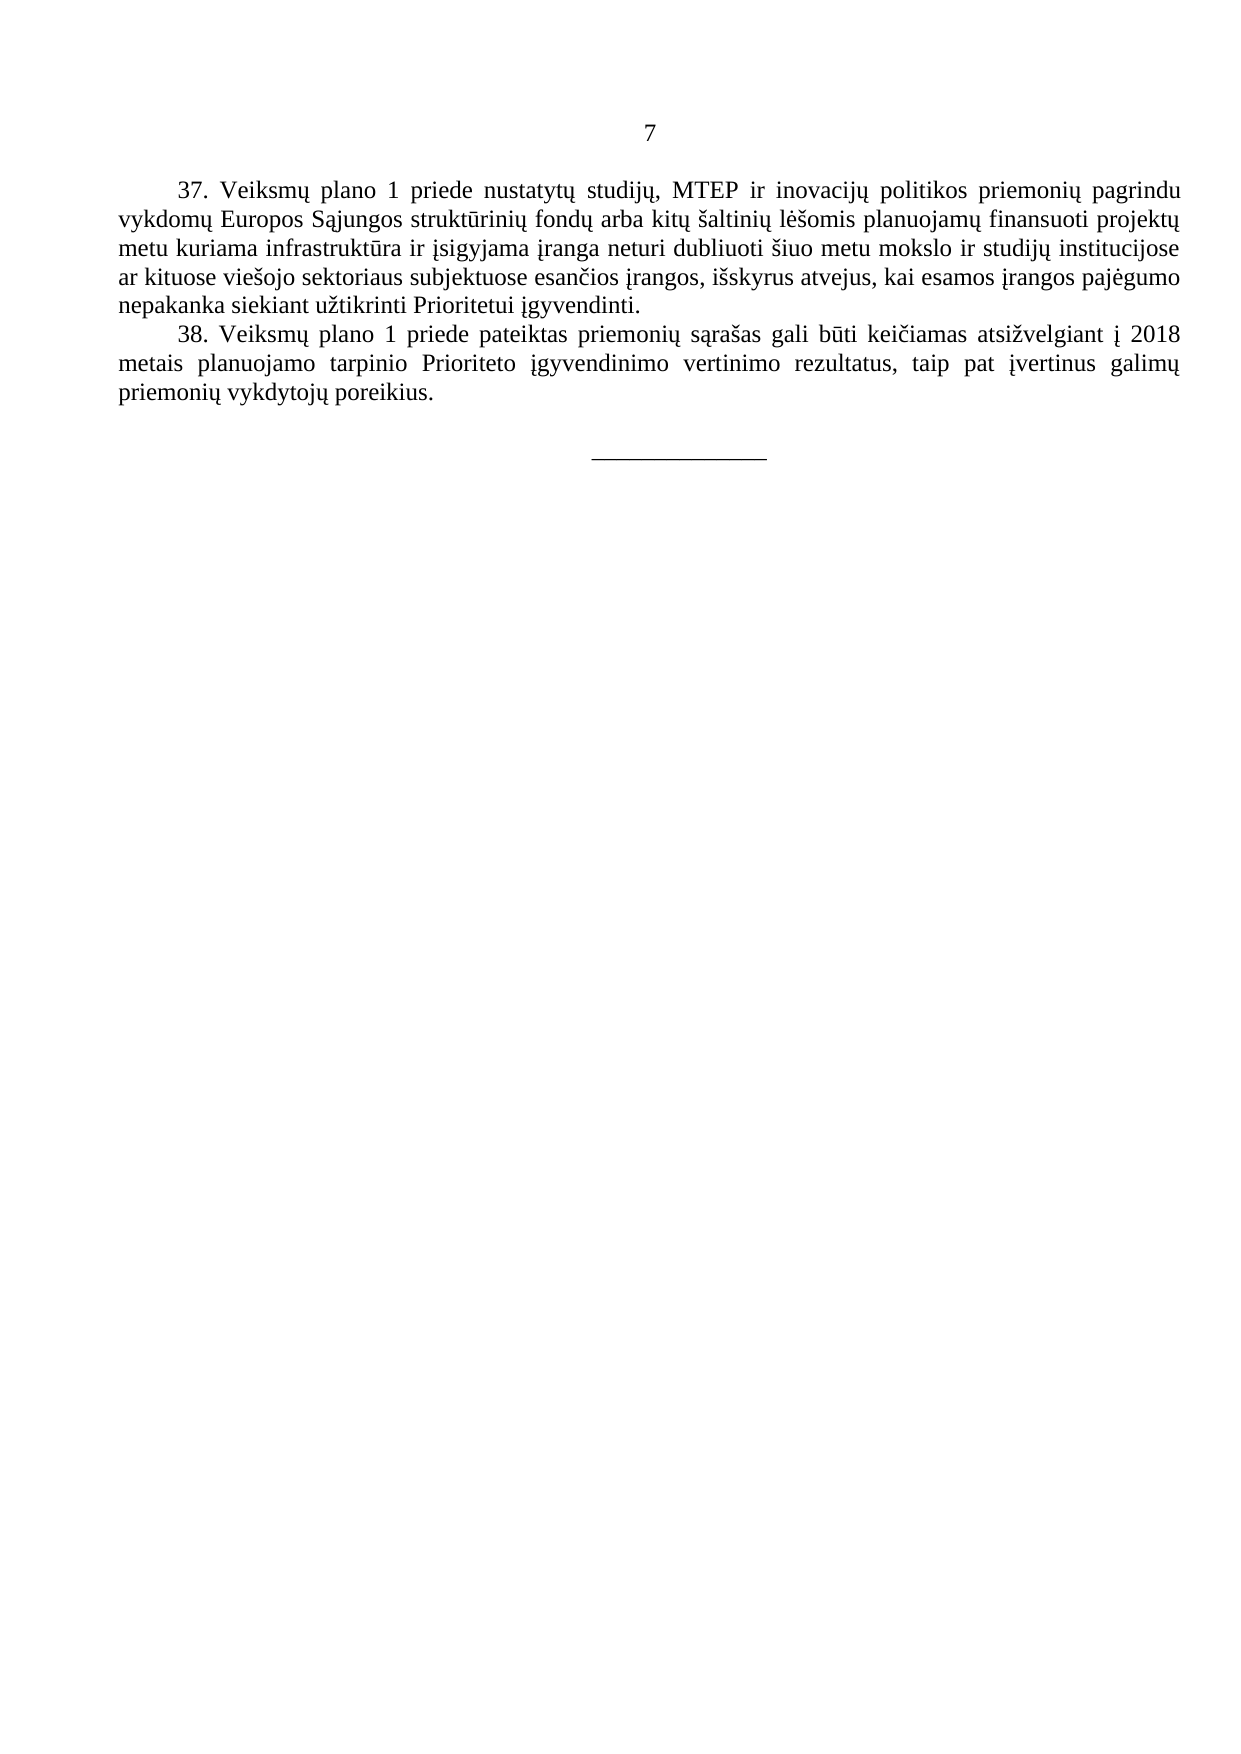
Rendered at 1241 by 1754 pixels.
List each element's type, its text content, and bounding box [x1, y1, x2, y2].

text 38. Veiksmų plano 1 priede pateiktas priemonių sąrašas gali būti keičiamas atsižvelgiant į 2018 metais planuojamo tarpinio Prioriteto įgyvendinimo vertinimo rezultatus, taip pat įvertinus galimų priemonių vykdytojų poreikius. [118, 319, 1181, 406]
text 37. Veiksmų plano 1 priede nustatytų studijų, MTEP ir inovacijų politikos priemonių pagrindu vykdomų Europos Sąjungos struktūrinių fondų arba kitų šaltinių lėšomis planuojamų finansuoti projektų metu kuriama infrastruktūra ir įsigyjama įranga neturi dubliuoti šiuo metu mokslo ir studijų institucijose ar kituose viešojo sektoriaus subjektuose esančios įrangos, išskyrus atvejus, kai esamos įrangos pajėgumo nepakanka siekiant užtikrinti Prioritetui įgyvendinti. [118, 176, 1181, 319]
text ______________ [118, 434, 1181, 463]
